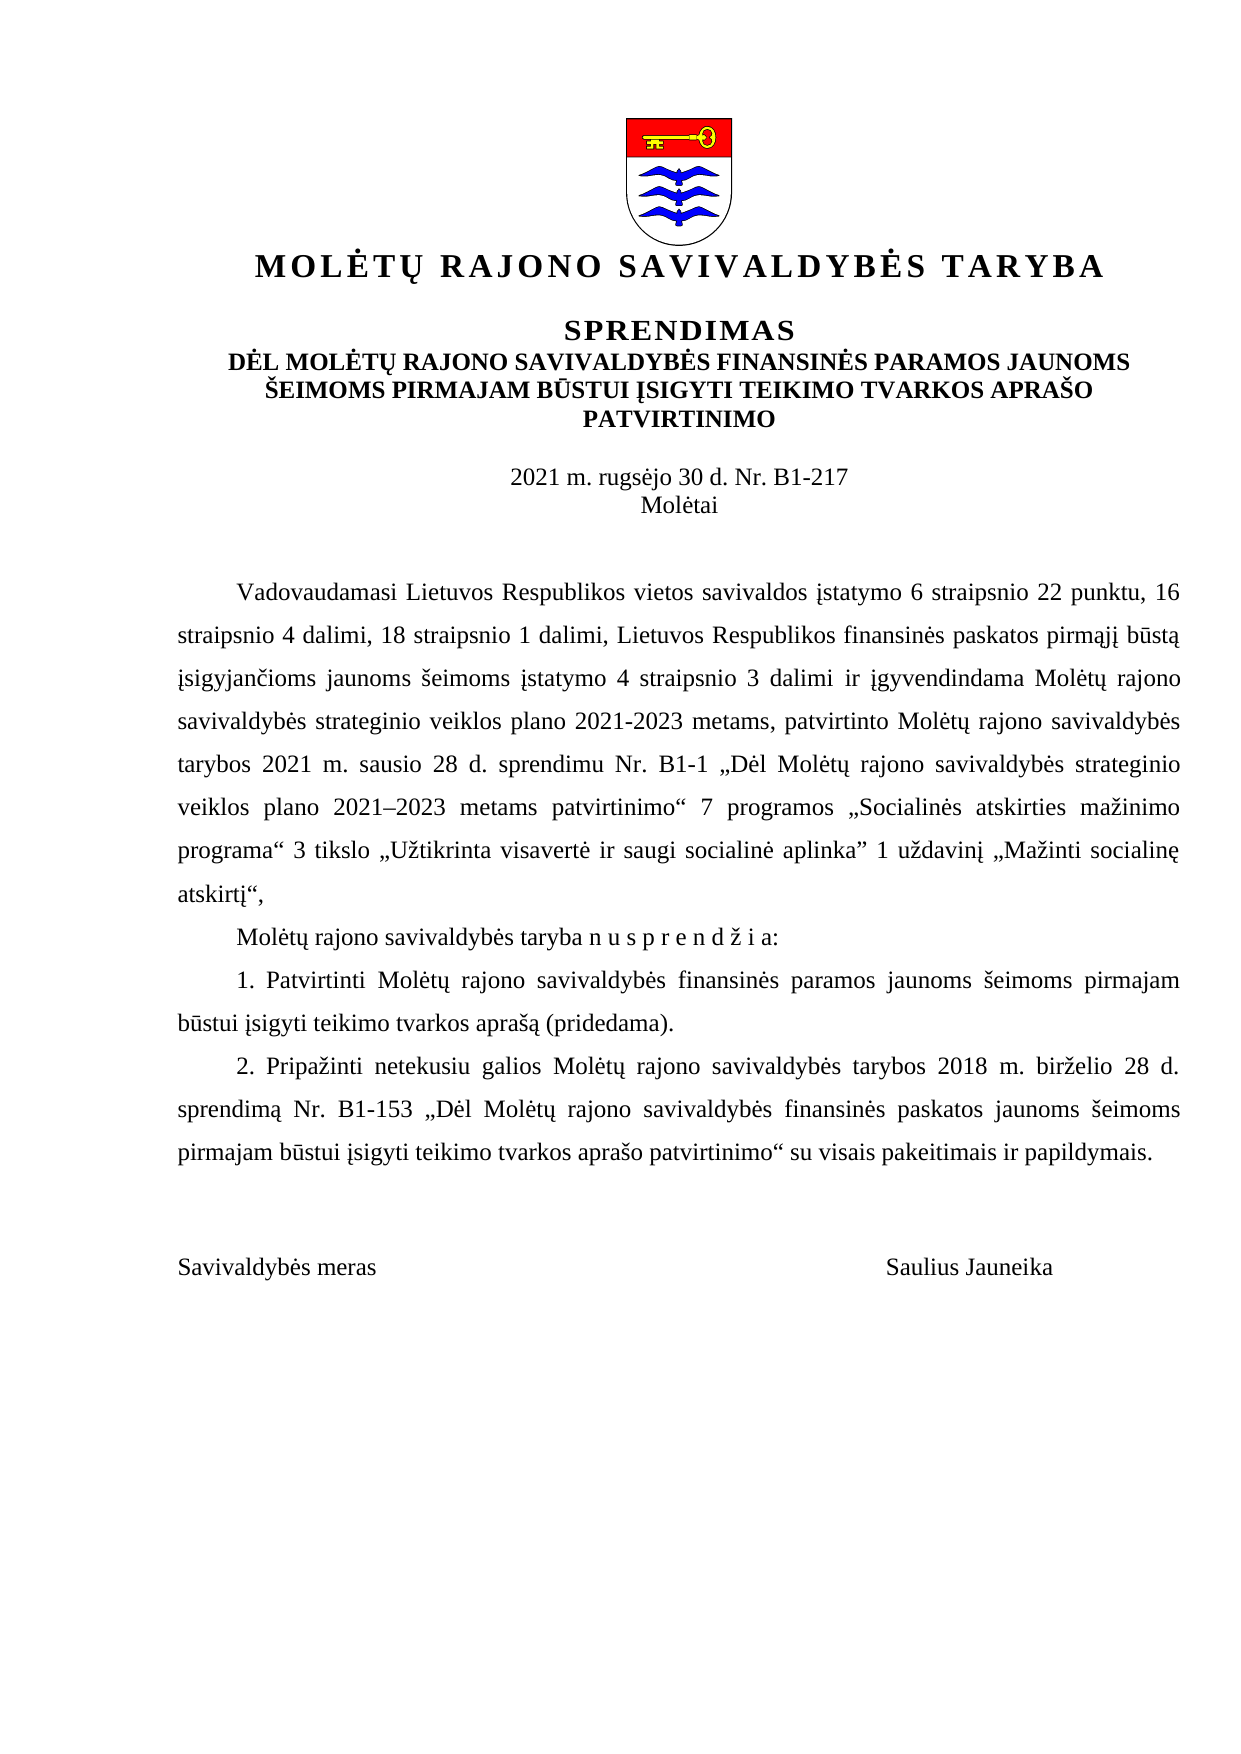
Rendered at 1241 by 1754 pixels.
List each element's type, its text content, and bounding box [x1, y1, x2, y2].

text Molėtai [177, 491, 1181, 519]
text Molėtų rajono savivaldybės taryba [177, 246, 1181, 284]
text Savivaldybės meras Saulius Jauneika [177, 1252, 1181, 1281]
text SPRENDIMAS [177, 313, 1181, 347]
text Vadovaudamasi Lietuvos Respublikos vietos savivaldos įstatymo 6 straipsnio 22 punktu, 16 straipsnio 4 dalimi, 18 straipsnio 1 dalimi, Lietuvos Respublikos finansinės paskatos pirmąjį būstą įsigyjančioms jaunoms šeimoms įstatymo 4 straipsnio 3 dalimi ir įgyvendindama Molėtų rajono savivaldybės strateginio veiklos plano 2021-2023 metams, patvirtinto Molėtų rajono savivaldybės tarybos 2021 m. sausio 28 d. sprendimu Nr. B1-1 „Dėl Molėtų rajono savivaldybės strateginio veiklos plano 2021–2023 metams patvirtinimo“ 7 programos „Socialinės atskirties mažinimo programa“ 3 tikslo „Užtikrinta visavertė ir saugi socialinė aplinka” 1 uždavinį „Mažinti socialinę atskirtį“, [177, 577, 1181, 907]
text DĖL MOLĖTŲ RAJONO SAVIVALDYBĖS FINANSINĖS PARAMOS JAUNOMS ŠEIMOMS PIRMAJAM BŪSTUI ĮSIGYTI TEIKIMO TVARKOS APRAŠO PATVIRTINIMO [177, 347, 1181, 462]
text 1. Patvirtinti Molėtų rajono savivaldybės finansinės paramos jaunoms šeimoms pirmajam būstui įsigyti teikimo tvarkos aprašą (pridedama). [177, 965, 1181, 1037]
text 2021 m. rugsėjo 30 d. Nr. B1-217 [177, 462, 1181, 491]
text 2. Pripažinti netekusiu galios Molėtų rajono savivaldybės tarybos 2018 m. birželio 28 d. sprendimą Nr. B1-153 „Dėl Molėtų rajono savivaldybės finansinės paskatos jaunoms šeimoms pirmajam būstui įsigyti teikimo tvarkos aprašo patvirtinimo“ su visais pakeitimais ir papildymais. [177, 1051, 1181, 1166]
text Molėtų rajono savivaldybės taryba n u s p r e n d ž i a: [177, 922, 1181, 951]
